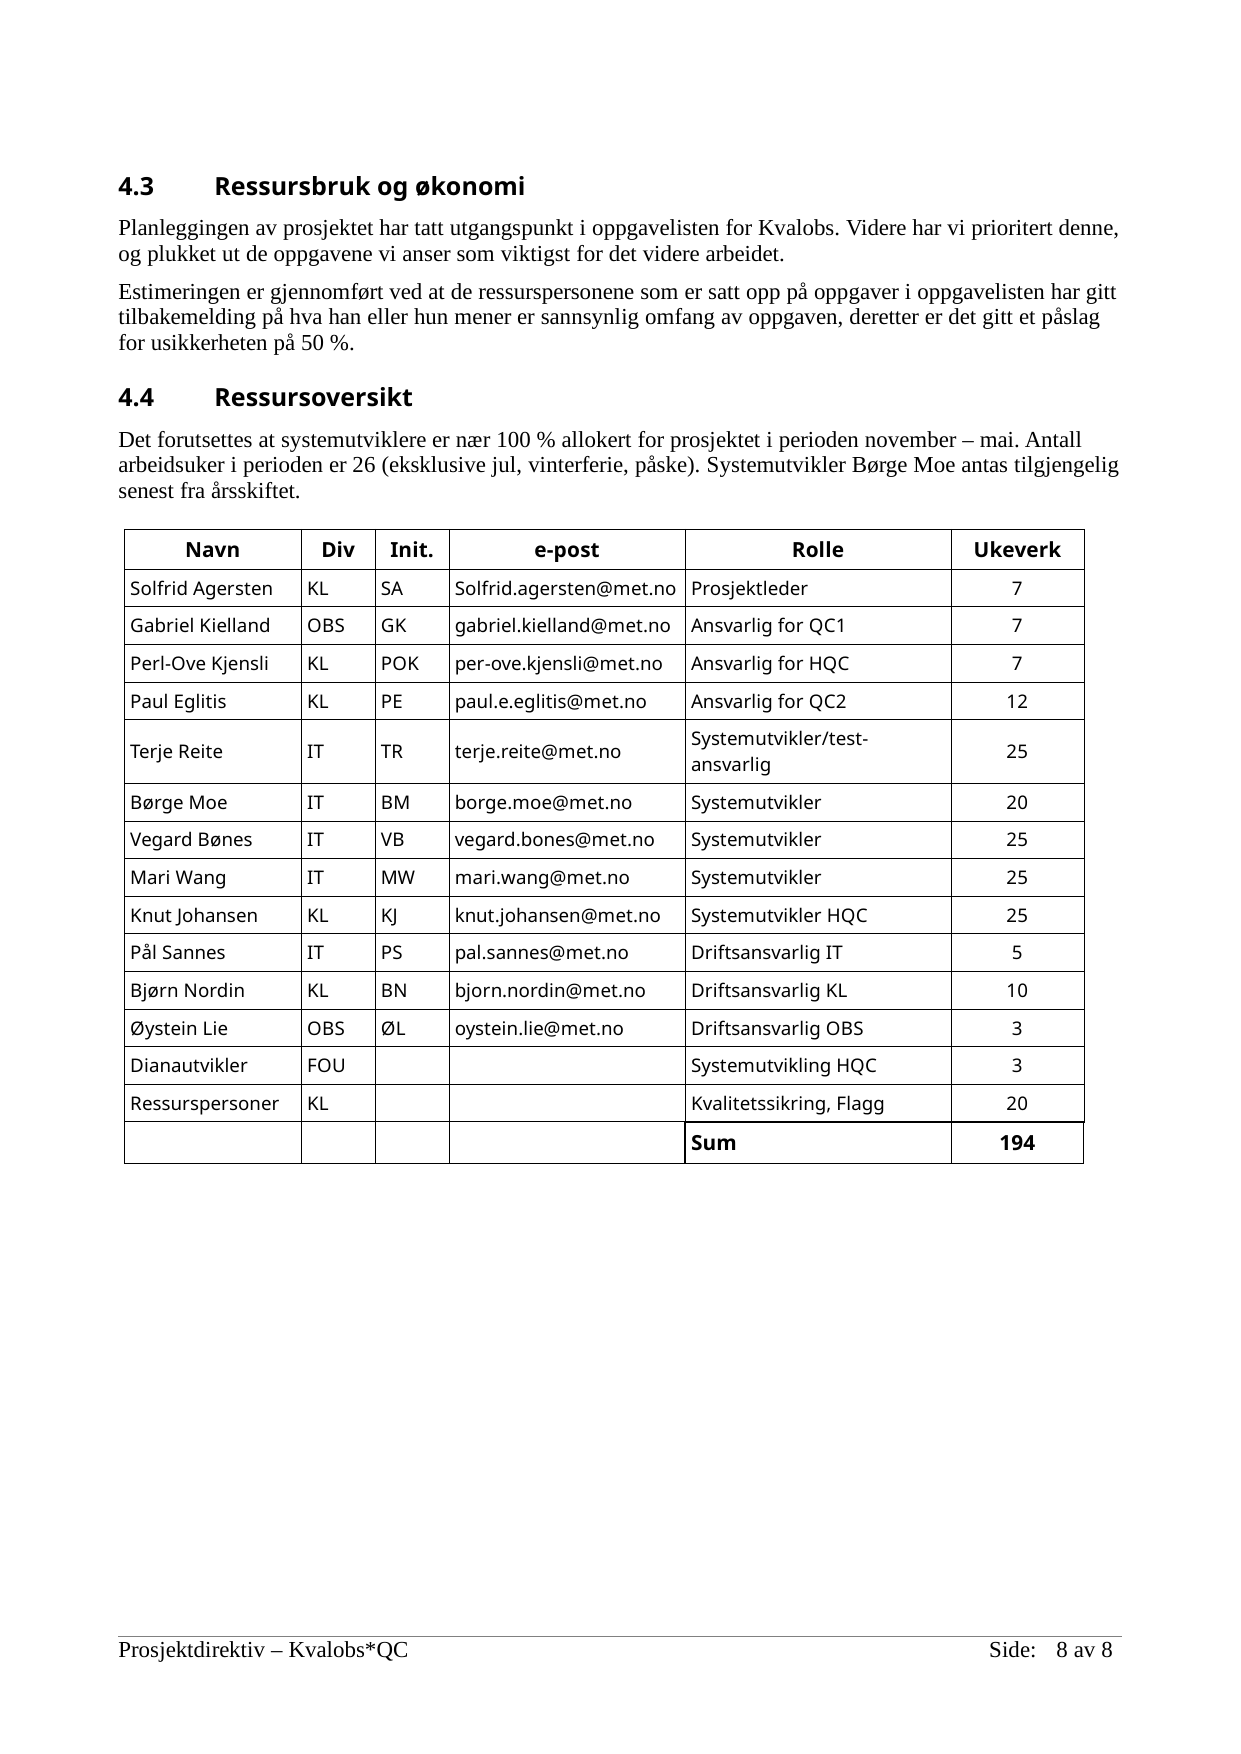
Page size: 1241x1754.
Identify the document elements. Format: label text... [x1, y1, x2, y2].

table_cell Ansvarlig for HQC [686, 645, 951, 682]
table_cell [450, 1085, 685, 1121]
table_cell TR [376, 720, 449, 783]
text Estimeringen er gjennomført ved at de ressurspersonene som er satt opp på oppgaver i oppgavelisten har gitt tilbakemelding på hva han eller hun mener er sannsynlig omfang av oppgaven, deretter er det gitt et påslag for usikkerheten på 50 %. [118, 279, 1122, 355]
table_header Ukeverk [952, 530, 1084, 569]
table_cell [376, 1122, 449, 1162]
table_cell Paul Eglitis [125, 683, 301, 719]
table_cell vegard.bones@met.no [450, 822, 685, 858]
table_cell 7 [952, 570, 1084, 606]
table_cell 25 [952, 859, 1084, 896]
table_cell KL [302, 645, 375, 682]
table_cell Prosjektleder [686, 570, 951, 606]
table_cell 194 [952, 1123, 1083, 1162]
table_cell Knut Johansen [125, 897, 301, 933]
table_cell Gabriel Kielland [125, 607, 301, 644]
table_cell [376, 1047, 449, 1084]
table_cell 20 [952, 1085, 1084, 1121]
table_cell IT [302, 859, 375, 896]
table_cell Bjørn Nordin [125, 972, 301, 1008]
table_cell Systemutvikler HQC [686, 897, 951, 933]
table_cell KL [302, 972, 375, 1008]
table_cell [302, 1122, 375, 1162]
table_cell [376, 1085, 449, 1121]
table_cell Systemutvikler/test-ansvarlig [686, 720, 951, 783]
table_cell GK [376, 607, 449, 644]
table_header Div [302, 530, 375, 569]
table_cell BN [376, 972, 449, 1008]
text Planleggingen av prosjektet har tatt utgangspunkt i oppgavelisten for Kvalobs. Videre har vi prioritert denne, og plukket ut de oppgavene vi anser som viktigst for det videre arbeidet. [118, 215, 1122, 266]
table_cell Systemutvikler [686, 859, 951, 896]
table_cell 25 [952, 822, 1084, 858]
table_cell 7 [952, 607, 1084, 644]
table_cell IT [302, 934, 375, 971]
text Det forutsettes at systemutviklere er nær 100 % allokert for prosjektet i perioden november – mai. Antall arbeidsuker i perioden er 26 (eksklusive jul, vinterferie, påske). Systemutvikler Børge Moe antas tilgjengelig senest fra årsskiftet. [118, 427, 1122, 503]
table_cell Pål Sannes [125, 934, 301, 971]
table_cell OBS [302, 607, 375, 644]
table_cell [450, 1047, 685, 1084]
table_cell IT [302, 822, 375, 858]
table_cell PS [376, 934, 449, 971]
table_cell MW [376, 859, 449, 896]
table_cell Dianautvikler [125, 1047, 301, 1084]
table_cell 20 [952, 784, 1084, 821]
table_cell 10 [952, 972, 1084, 1008]
table_cell Ressurspersoner [125, 1085, 301, 1121]
table_cell POK [376, 645, 449, 682]
table_cell IT [302, 720, 375, 783]
table_cell Kvalitetssikring, Flagg [686, 1085, 951, 1121]
table_cell KJ [376, 897, 449, 933]
table_cell Mari Wang [125, 859, 301, 896]
table_cell Driftsansvarlig OBS [686, 1010, 951, 1046]
subtitle Ressursbruk og økonomi [118, 169, 1122, 203]
table_cell 3 [952, 1047, 1084, 1084]
table_cell gabriel.kielland@met.no [450, 607, 685, 644]
table_cell terje.reite@met.no [450, 720, 685, 783]
table_cell OBS [302, 1010, 375, 1046]
table_cell 25 [952, 720, 1084, 783]
table_cell KL [302, 570, 375, 606]
table_cell BM [376, 784, 449, 821]
table_cell 3 [952, 1010, 1084, 1046]
subtitle Ressursoversikt [118, 380, 1122, 414]
table_cell [125, 1122, 301, 1162]
table_cell Solfrid.agersten@met.no [450, 570, 685, 606]
table_header Init. [376, 530, 449, 569]
table_cell VB [376, 822, 449, 858]
table_cell Øystein Lie [125, 1010, 301, 1046]
table_cell Driftsansvarlig IT [686, 934, 951, 971]
table_cell Vegard Bønes [125, 822, 301, 858]
table_cell knut.johansen@met.no [450, 897, 685, 933]
table_cell 5 [952, 934, 1084, 971]
table_cell 12 [952, 683, 1084, 719]
table_cell paul.e.eglitis@met.no [450, 683, 685, 719]
table_cell Ansvarlig for QC2 [686, 683, 951, 719]
table_cell Systemutvikler [686, 822, 951, 858]
table_cell Solfrid Agersten [125, 570, 301, 606]
table_cell KL [302, 1085, 375, 1121]
table_cell ØL [376, 1010, 449, 1046]
table_cell pal.sannes@met.no [450, 934, 685, 971]
table_header Navn [125, 530, 301, 569]
table_cell 25 [952, 897, 1084, 933]
table_cell per-ove.kjensli@met.no [450, 645, 685, 682]
table_cell Ansvarlig for QC1 [686, 607, 951, 644]
table_cell 7 [952, 645, 1084, 682]
table_cell Perl-Ove Kjensli [125, 645, 301, 682]
table_cell mari.wang@met.no [450, 859, 685, 896]
table_cell oystein.lie@met.no [450, 1010, 685, 1046]
table_header Rolle [686, 530, 951, 569]
table_cell PE [376, 683, 449, 719]
table_cell borge.moe@met.no [450, 784, 685, 821]
table_cell [450, 1122, 684, 1162]
table_header e-post [450, 530, 685, 569]
table_cell FOU [302, 1047, 375, 1084]
table_cell Børge Moe [125, 784, 301, 821]
table_cell KL [302, 897, 375, 933]
table_cell IT [302, 784, 375, 821]
table_cell Systemutvikling HQC [686, 1047, 951, 1084]
table_cell SA [376, 570, 449, 606]
table_cell bjorn.nordin@met.no [450, 972, 685, 1008]
table_cell KL [302, 683, 375, 719]
table_cell Driftsansvarlig KL [686, 972, 951, 1008]
table_cell Sum [686, 1123, 951, 1162]
table_cell Terje Reite [125, 720, 301, 783]
table_cell Systemutvikler [686, 784, 951, 821]
